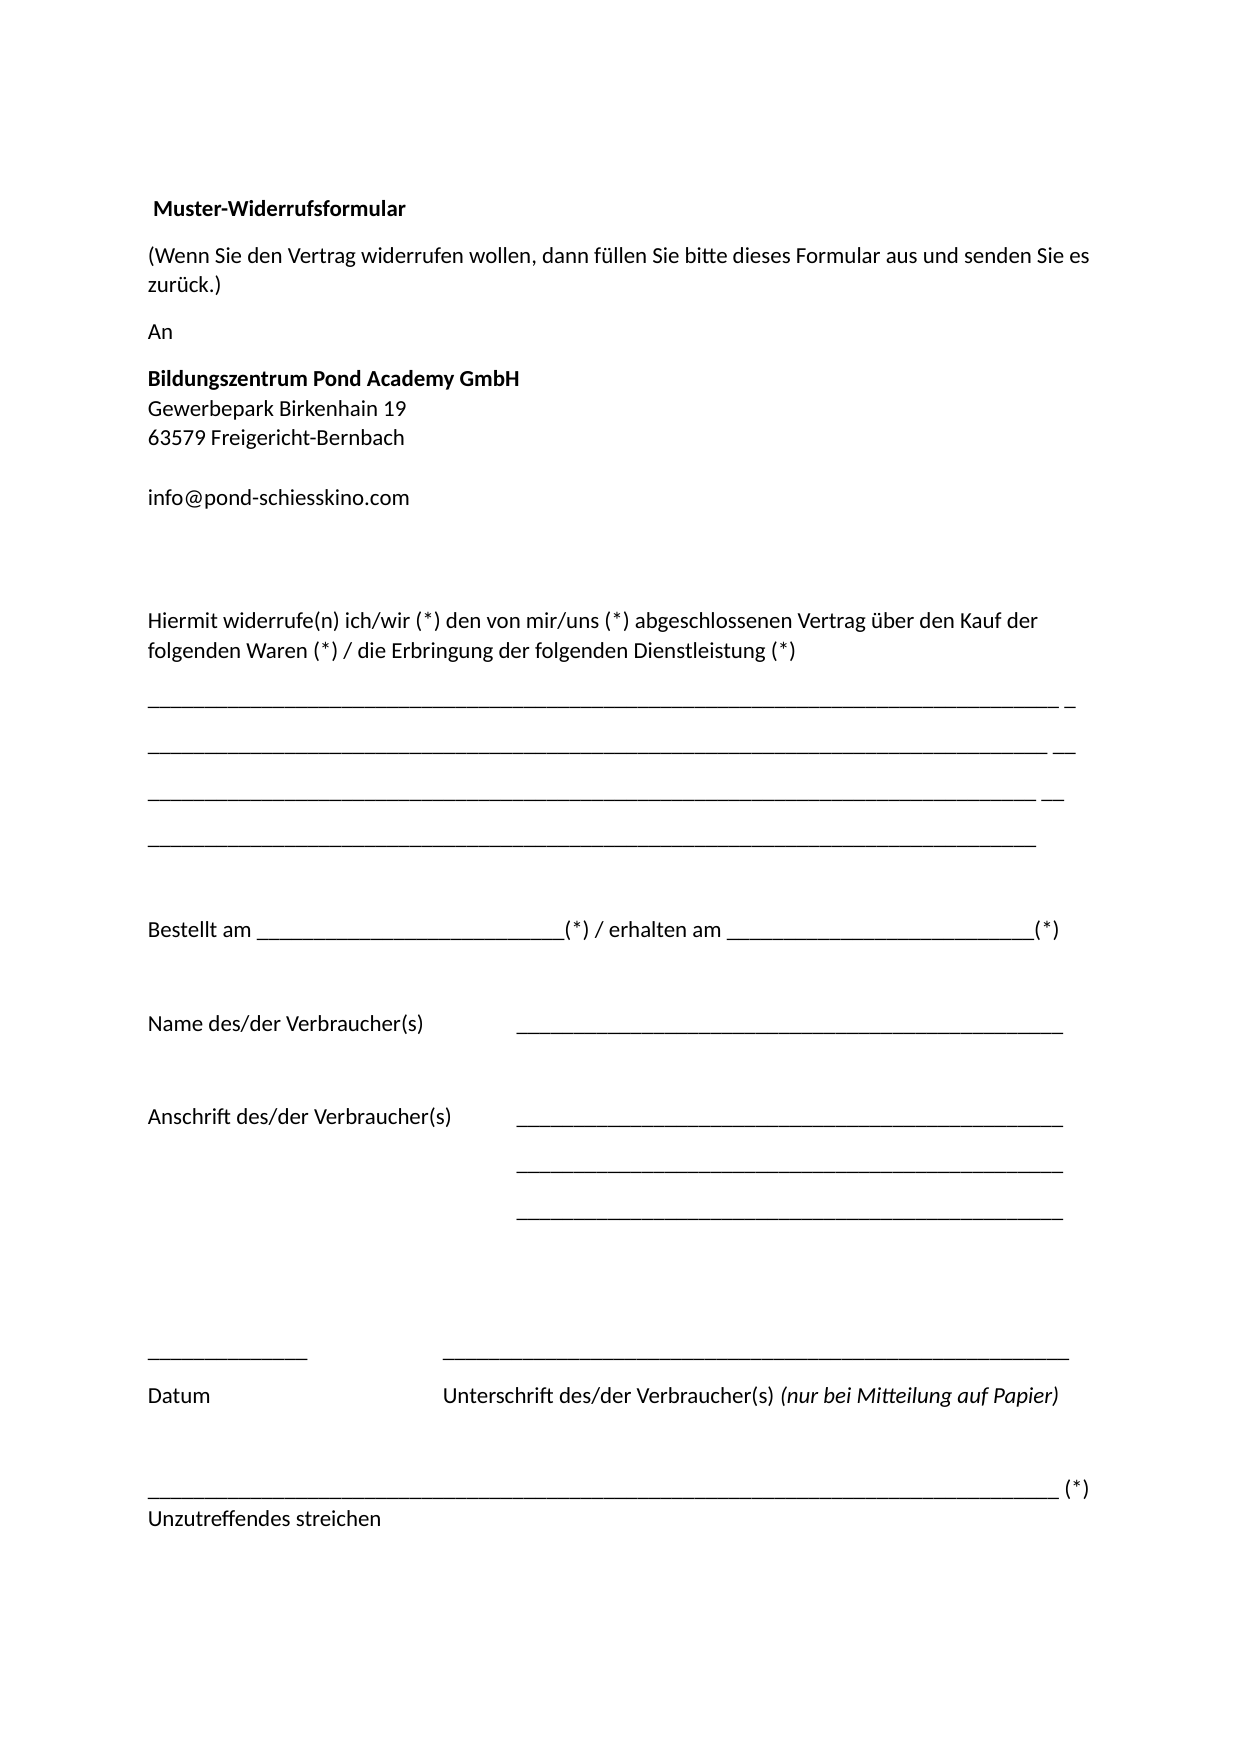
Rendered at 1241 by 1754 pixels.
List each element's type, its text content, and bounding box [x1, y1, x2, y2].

text _______________________________________________________________________________ __ [148, 729, 1093, 757]
text ________________________________________________________________________________ (*) Unzutreffendes streichen [148, 1474, 1093, 1532]
text 63579 Freigericht-Bernbach [148, 423, 1093, 452]
text ________________________________________________________________________________ _ [148, 683, 1093, 711]
text (Wenn Sie den Vertrag widerrufen wollen, dann füllen Sie bitte dieses Formular aus und senden Sie es zurück.) [148, 241, 1093, 299]
text ________________________________________________ [516, 1195, 1093, 1223]
text Hiermit widerrufe(n) ich/wir (*) den von mir/uns (*) abgeschlossenen Vertrag über den Kauf der folgenden Waren (*) / die Erbringung der folgenden Dienstleistung (*) [148, 606, 1093, 664]
text Name des/der Verbraucher(s) ________________________________________________ [148, 1009, 1093, 1037]
text Bildungszentrum Pond Academy GmbH [148, 364, 1093, 392]
text Datum Unterschrift des/der Verbraucher(s) (nur bei Mitteilung auf Papier) [148, 1381, 1093, 1409]
text An [148, 317, 1093, 345]
text ________________________________________________ [443, 1148, 1093, 1176]
text Bestellt am ___________________________(*) / erhalten am ___________________________(*) [148, 916, 1093, 944]
text Gewerbepark Birkenhain 19 [148, 394, 1093, 422]
text ______________________________________________________________________________ [148, 822, 1093, 851]
text Anschrift des/der Verbraucher(s) ________________________________________________ [148, 1102, 1093, 1130]
text ______________________________________________________________________________ __ [148, 776, 1093, 804]
text info@pond-schiesskino.com [148, 483, 1093, 511]
text Muster-Widerrufsformular [148, 194, 1093, 222]
text ______________ _______________________________________________________ [148, 1335, 1093, 1363]
